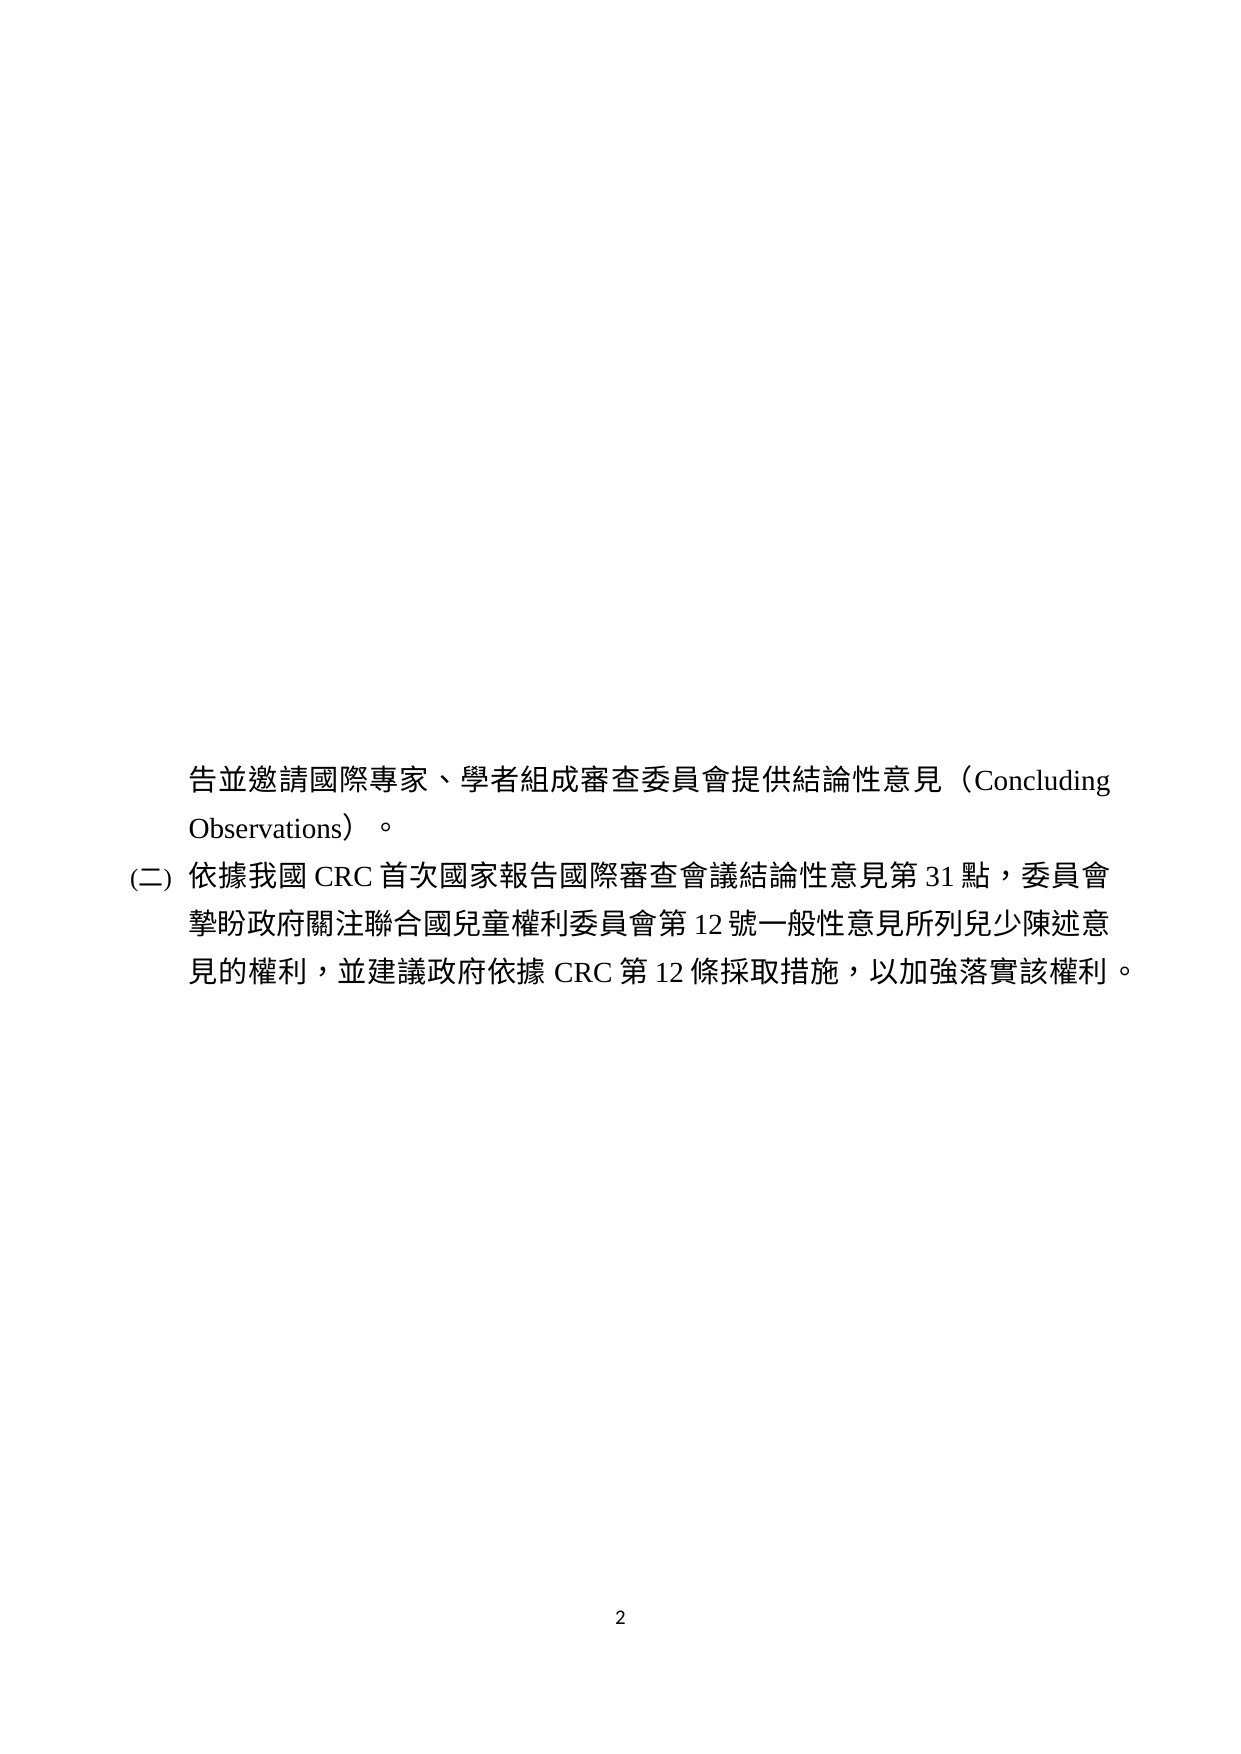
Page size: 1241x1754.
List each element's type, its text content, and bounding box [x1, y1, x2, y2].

list 依據我國CRC首次國家報告國際審查會議結論性意見第31點，委員會摯盼政府關注聯合國兒童權利委員會第12號一般性意見所列兒少陳述意見的權利，並建議政府依據CRC第12條採取措施，以加強落實該權利。爰此，委員會建議政府：……(3)於立法決策階段建立兒少表意機制，藉此強化國家層級的兒少參與；……。 [130, 848, 1110, 992]
list 告並邀請國際專家、學者組成審查委員會提供結論性意見（Concluding Observations）。 [130, 752, 1110, 848]
